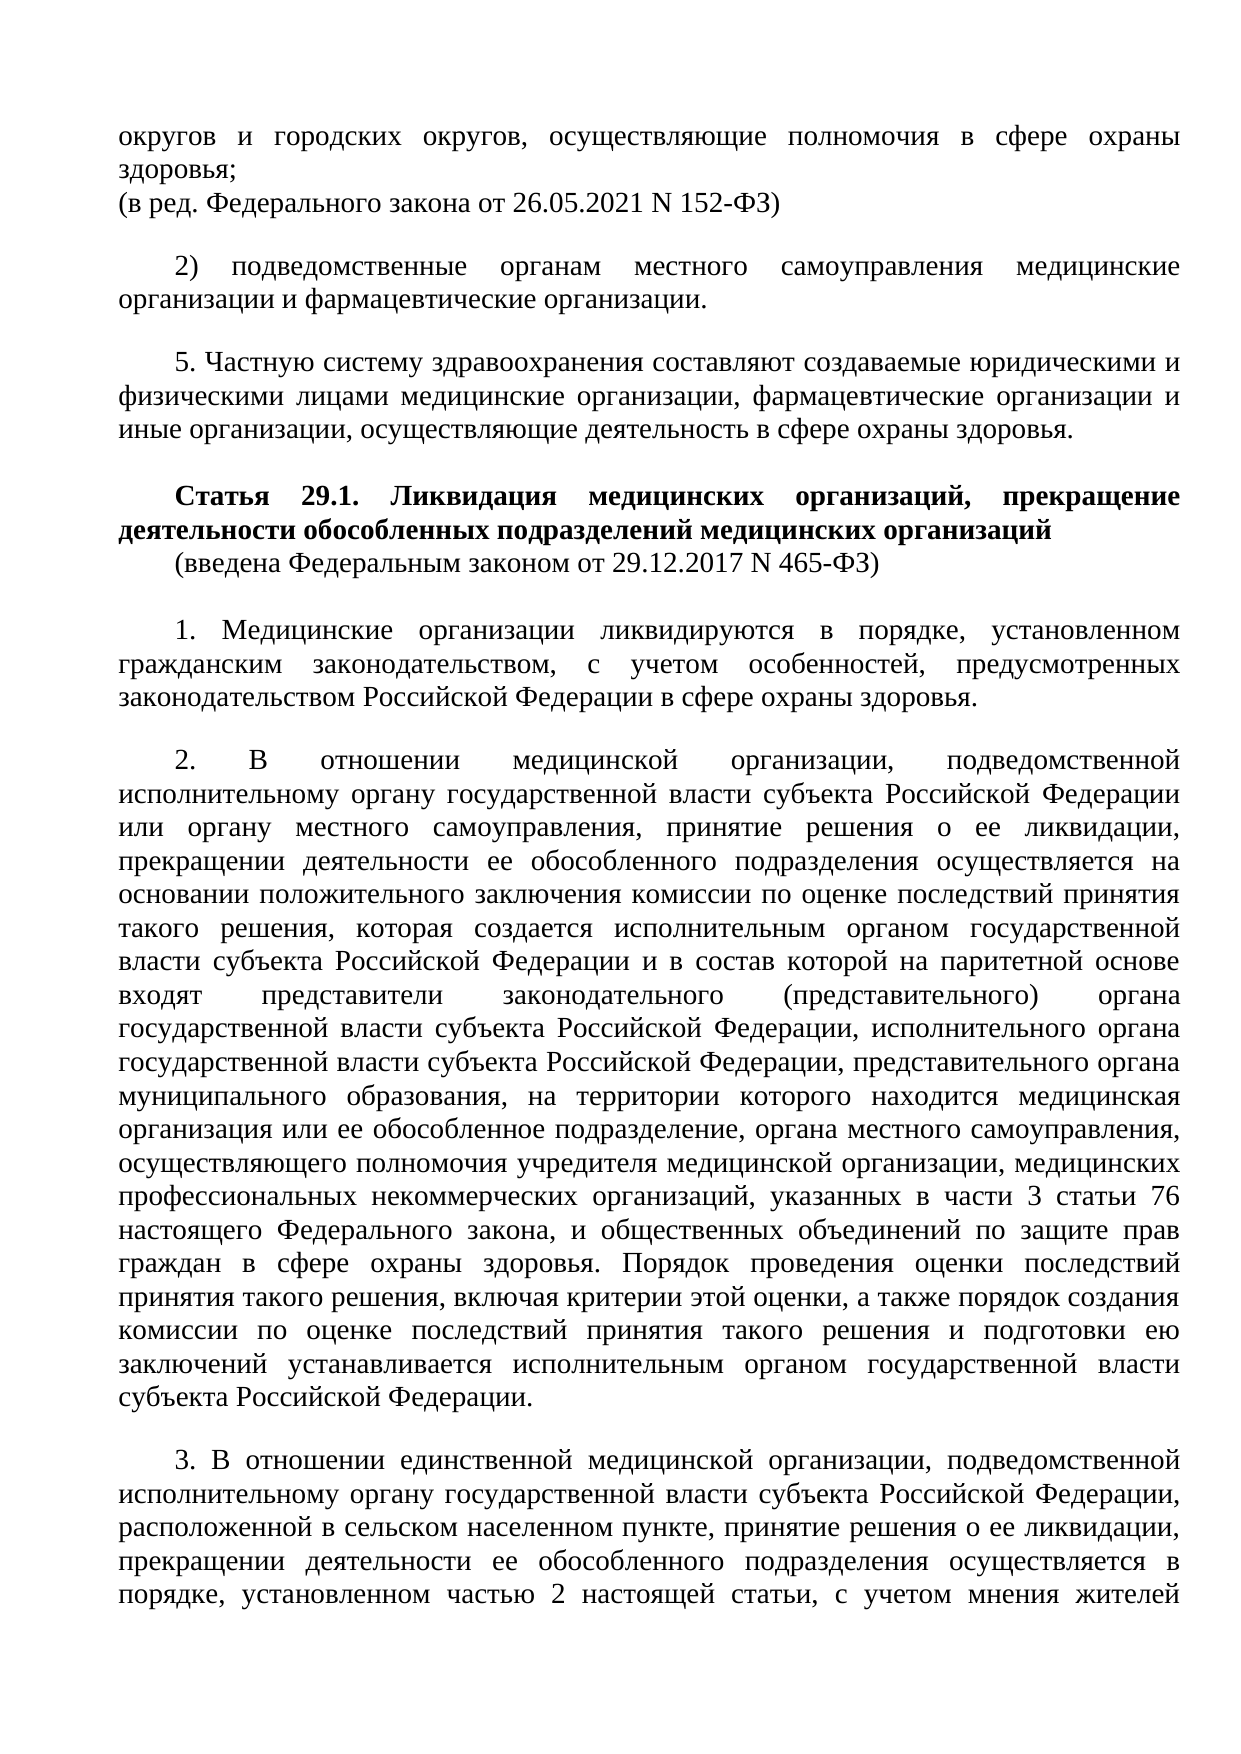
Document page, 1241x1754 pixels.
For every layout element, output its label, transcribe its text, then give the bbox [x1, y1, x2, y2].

text 5. Частную систему здравоохранения составляют создаваемые юридическими и физическими лицами медицинские организации, фармацевтические организации и иные организации, осуществляющие деятельность в сфере охраны здоровья. [118, 344, 1181, 445]
text 2) подведомственные органам местного самоуправления медицинские организации и фармацевтические организации. [118, 248, 1181, 315]
text (введена Федеральным законом от 29.12.2017 N 465-ФЗ) [118, 545, 1181, 579]
text 2. В отношении медицинской организации, подведомственной исполнительному органу государственной власти субъекта Российской Федерации или органу местного самоуправления, принятие решения о ее ликвидации, прекращении деятельности ее обособленного подразделения осуществляется на основании положительного заключения комиссии по оценке последствий принятия такого решения, которая создается исполнительным органом государственной власти субъекта Российской Федерации и в состав которой на паритетной основе входят представители законодательного (представительного) органа государственной власти субъекта Российской Федерации, исполнительного органа государственной власти субъекта Российской Федерации, представительного органа муниципального образования, на территории которого находится медицинская организация или ее обособленное подразделение, органа местного самоуправления, осуществляющего полномочия учредителя медицинской организации, медицинских профессиональных некоммерческих организаций, указанных в части 3 статьи 76 настоящего Федерального закона, и общественных объединений по защите прав граждан в сфере охраны здоровья. Порядок проведения оценки последствий принятия такого решения, включая критерии этой оценки, а также порядок создания комиссии по оценке последствий принятия такого решения и подготовки ею заключений устанавливается исполнительным органом государственной власти субъекта Российской Федерации. [118, 742, 1181, 1413]
text (в ред. Федерального закона от 26.05.2021 N 152-ФЗ) [118, 185, 1181, 219]
title Статья 29.1. Ликвидация медицинских организаций, прекращение деятельности обособленных подразделений медицинских организаций [118, 478, 1181, 545]
text 1. Медицинские организации ликвидируются в порядке, установленном гражданским законодательством, с учетом особенностей, предусмотренных законодательством Российской Федерации в сфере охраны здоровья. [118, 612, 1181, 713]
text 3. В отношении единственной медицинской организации, подведомственной исполнительному органу государственной власти субъекта Российской Федерации, расположенной в сельском населенном пункте, принятие решения о ее ликвидации, прекращении деятельности ее обособленного подразделения осуществляется в порядке, установленном частью 2 настоящей статьи, с учетом мнения жителей [118, 1442, 1181, 1610]
text округов и городских округов, осуществляющие полномочия в сфере охраны здоровья; [118, 118, 1181, 185]
